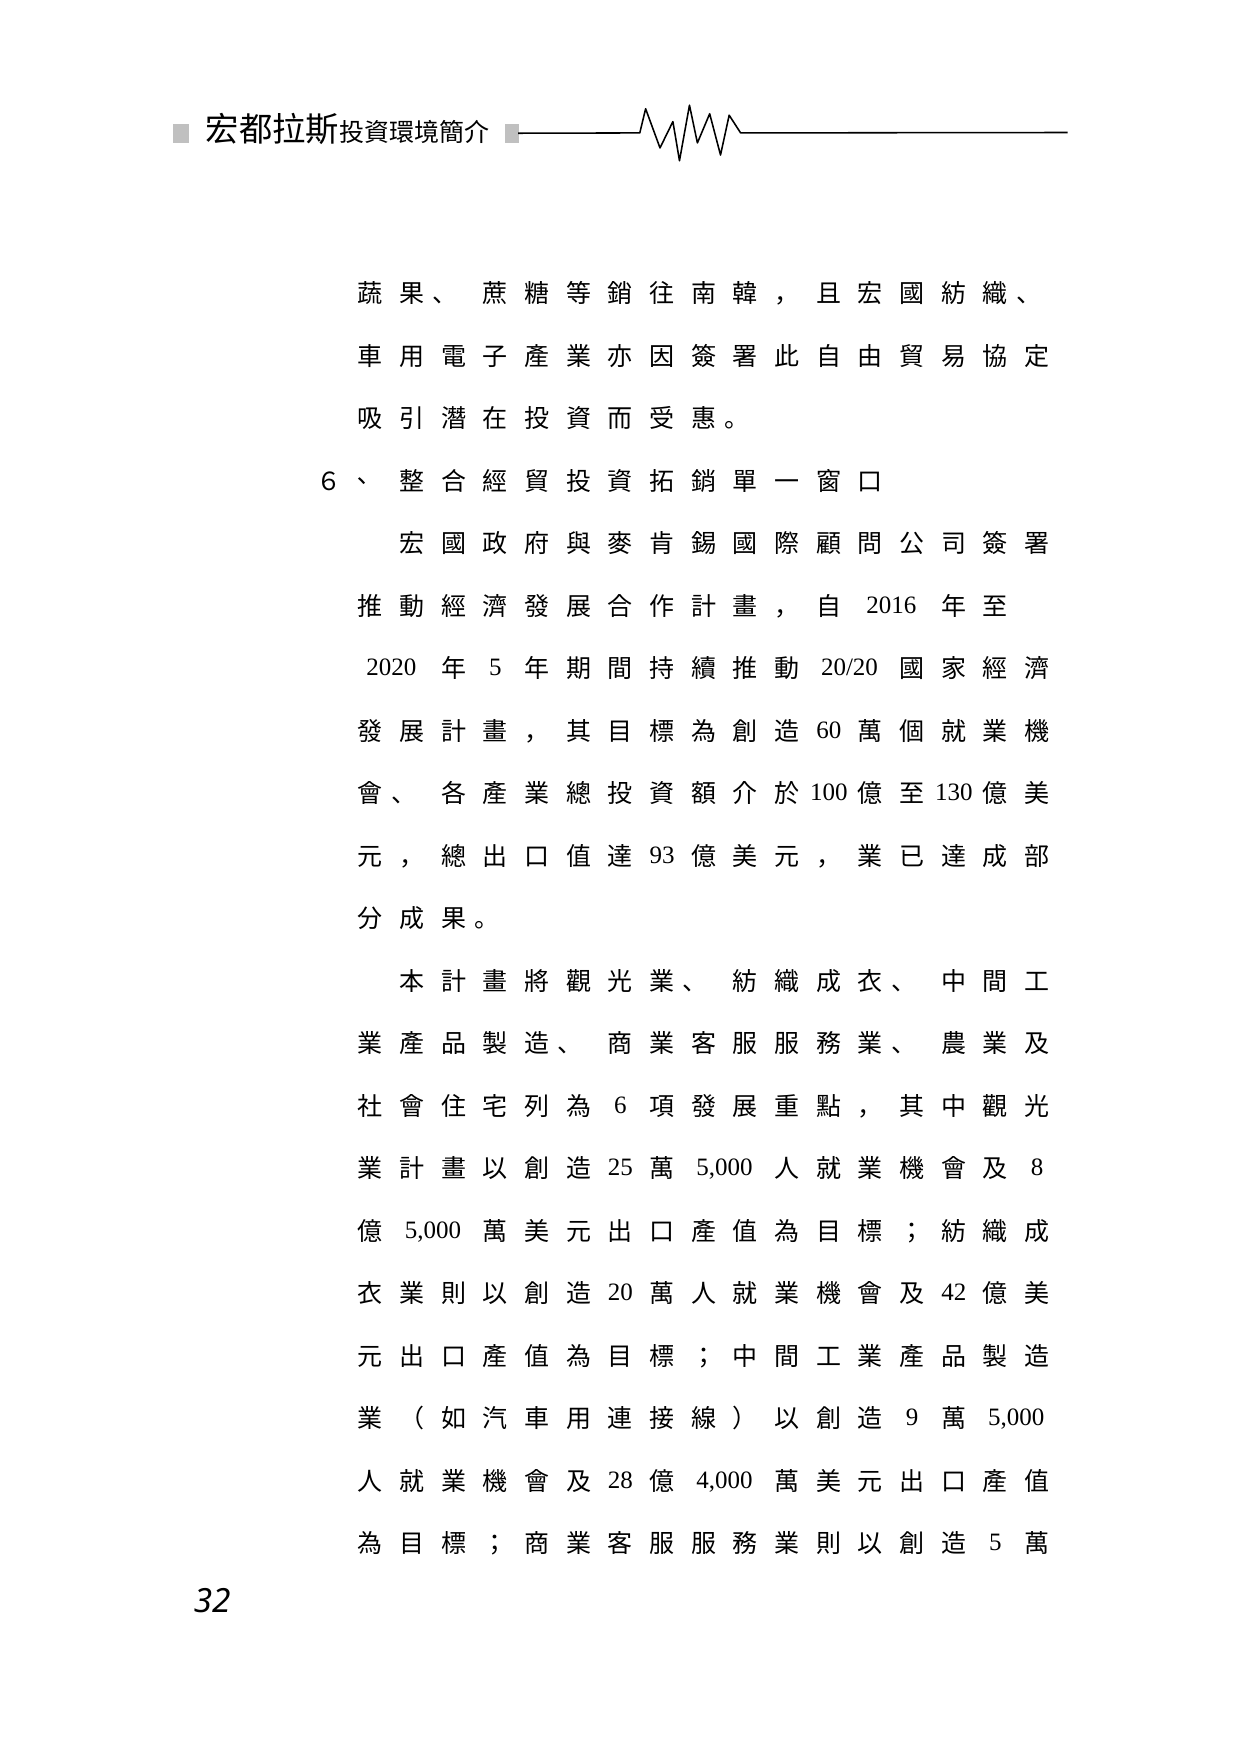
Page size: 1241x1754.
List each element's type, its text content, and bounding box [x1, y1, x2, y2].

text 宏國政府與麥肯錫國際顧問公司簽署推動經濟發展合作計畫，自2016年至2020年5年期間持續推動20/20國家經濟發展計畫，其目標為創造60萬個就業機會、各產業總投資額介於100億至130億美元，總出口值達93億美元，業已達成部分成果。 [330, 500, 1058, 938]
text 本計畫將觀光業、紡織成衣、中間工業產品製造、商業客服服務業、農業及社會住宅列為6項發展重點，其中觀光業計畫以創造25萬5,000人就業機會及8億5,000萬美元出口產值為目標；紡織成衣業則以創造20萬人就業機會及42億美元出口產值為目標；中間工業產品製造業（如汽車用連接線）以創造9萬5,000人就業機會及28億4,000萬美元出口產值為目標；商業客服服務業則以創造5萬 [330, 938, 1058, 1563]
text ６、整合經貿投資拓銷單一窗口 [281, 438, 1058, 500]
text 蔬果、蔗糖等銷往南韓，且宏國紡織、車用電子產業亦因簽署此自由貿易協定吸引潛在投資而受惠。 [330, 250, 1058, 438]
